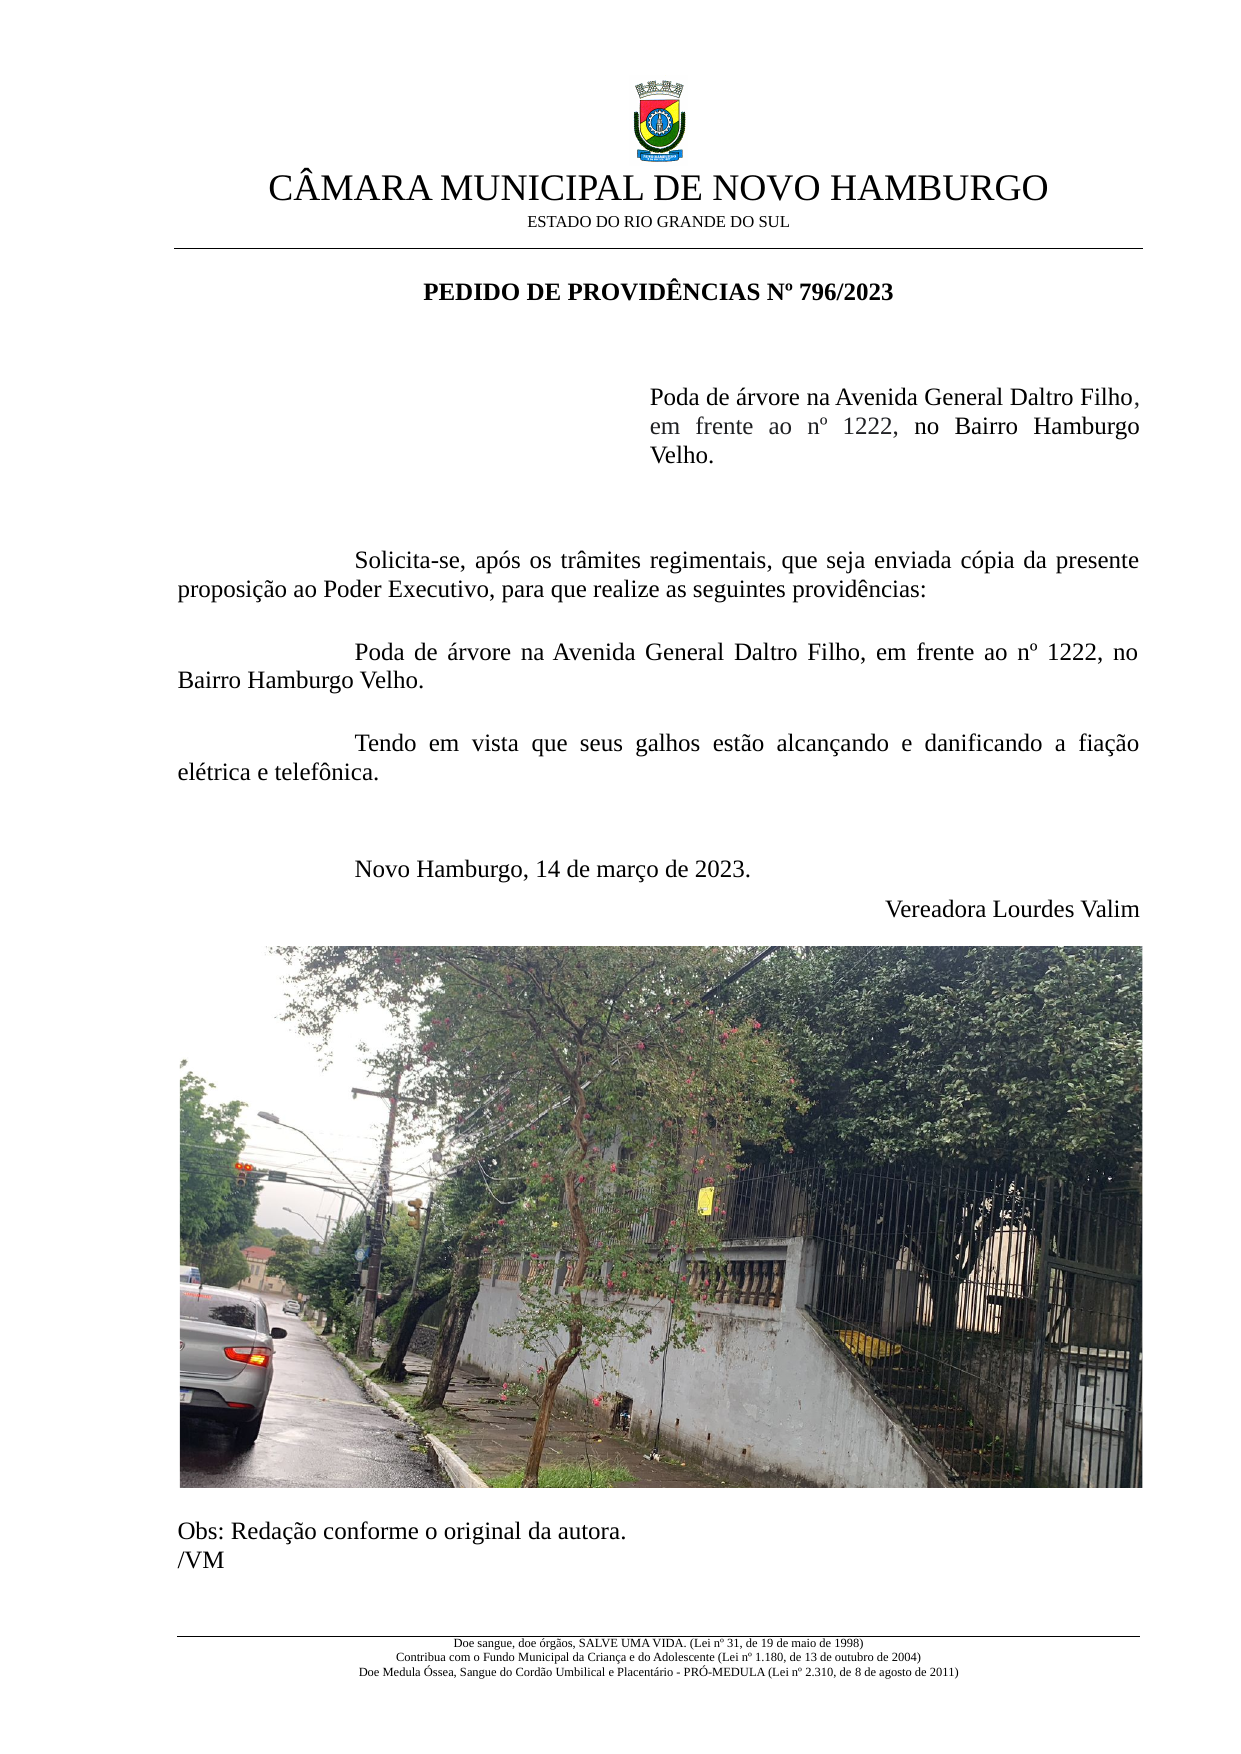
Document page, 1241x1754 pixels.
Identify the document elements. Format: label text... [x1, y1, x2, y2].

picture [179, 946, 1143, 1488]
text Poda de árvore na Avenida General Daltro Filho, em frente ao nº 1222, no Bairro Hamburgo Velho. [649, 382, 1140, 468]
text Poda de árvore na Avenida General Daltro Filho, em frente ao nº 1222, no Bairro Hamburgo Velho. [177, 637, 1140, 694]
text Tendo em vista que seus galhos estão alcançando e danificando a fiação elétrica e telefônica. [177, 728, 1140, 786]
text Vereadora Lourdes Valim [177, 894, 1140, 923]
text PEDIDO DE PROVIDÊNCIAS Nº 796/2023 [177, 277, 1140, 306]
picture [629, 75, 688, 166]
text Obs: Redação conforme o original da autora. [177, 1516, 1140, 1545]
text Solicita-se, após os trâmites regimentais, que seja enviada cópia da presente proposição ao Poder Executivo, para que realize as seguintes providências: [177, 545, 1140, 603]
text Novo Hamburgo, 14 de março de 2023. [177, 854, 1140, 883]
text /VM [177, 1545, 1140, 1574]
